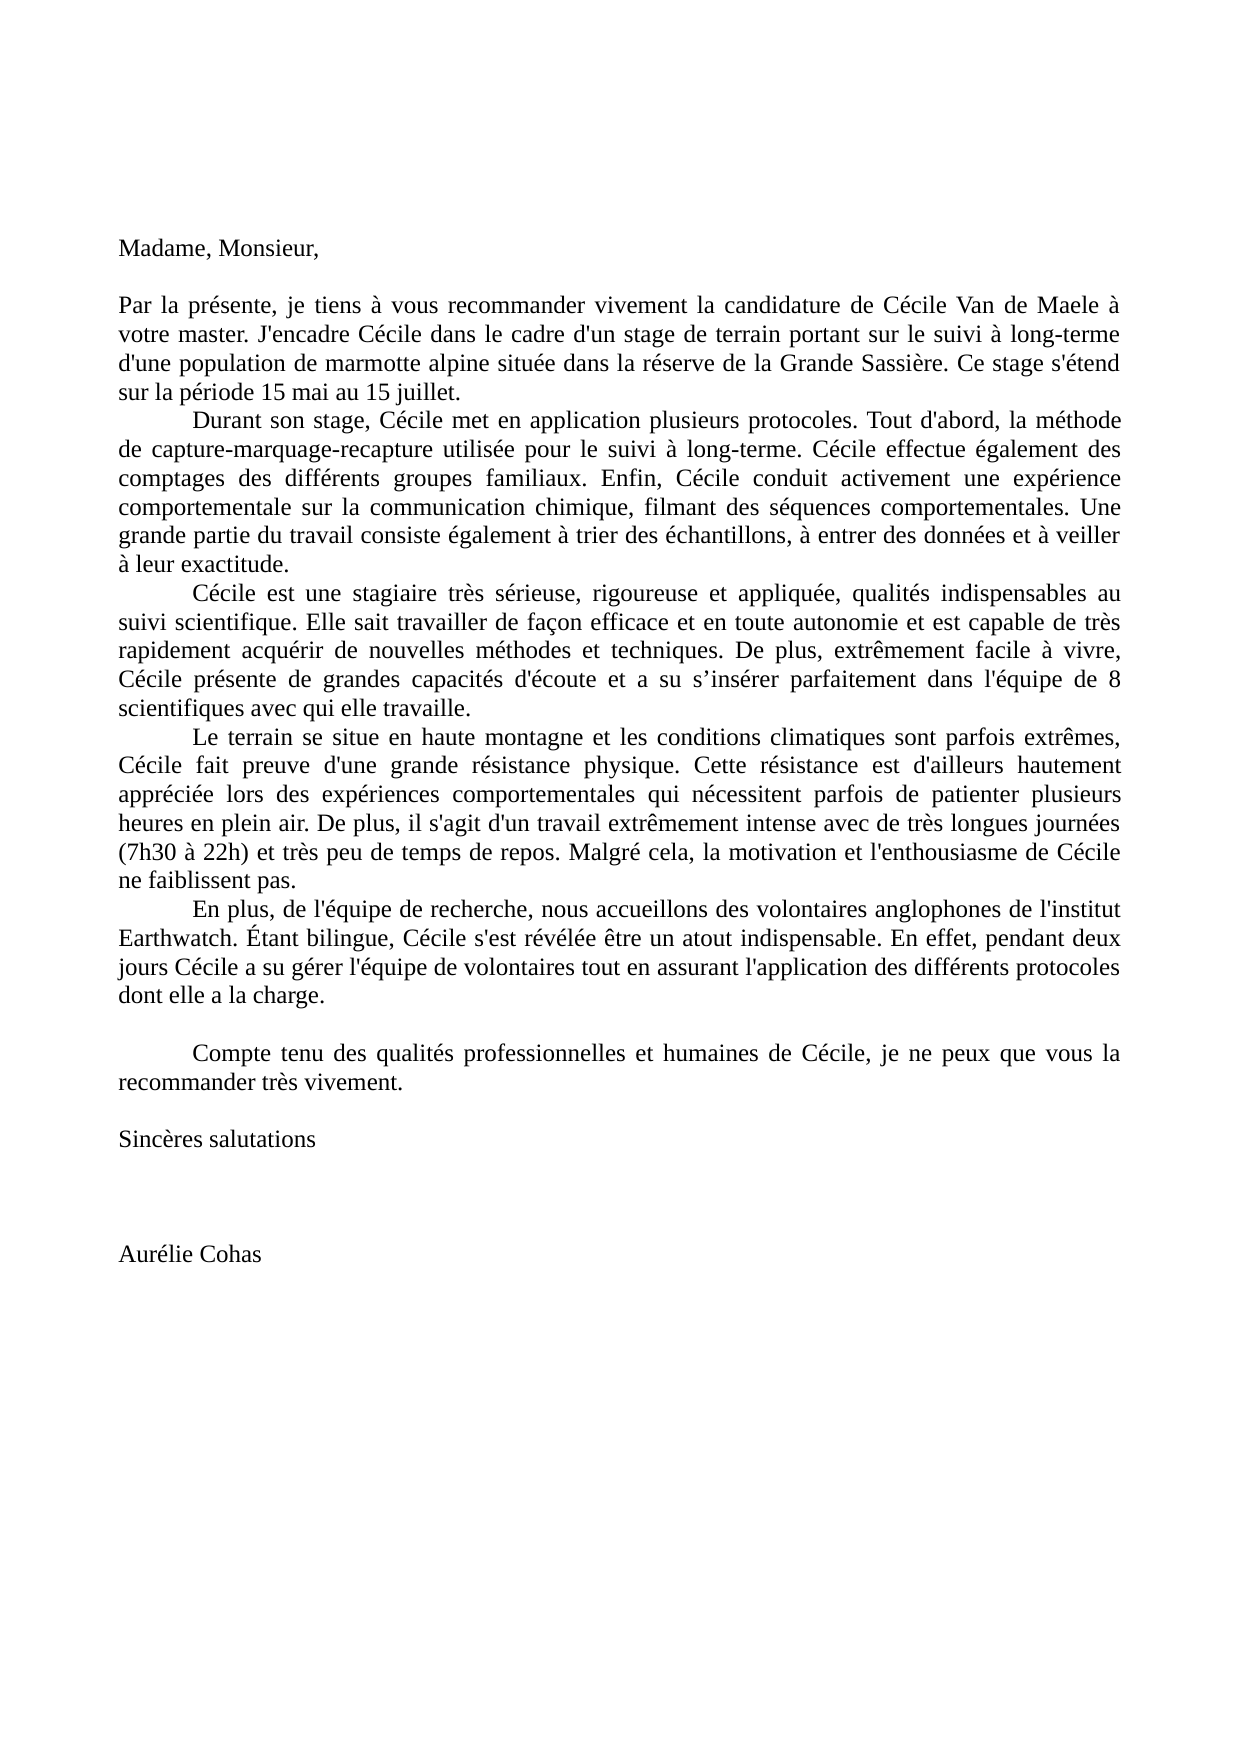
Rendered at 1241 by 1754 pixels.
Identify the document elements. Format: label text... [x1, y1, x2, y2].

text Cécile est une stagiaire très sérieuse, rigoureuse et appliquée, qualités indispensables au suivi scientifique. Elle sait travailler de façon efficace et en toute autonomie et est capable de très rapidement acquérir de nouvelles méthodes et techniques. De plus, extrêmement facile à vivre, Cécile présente de grandes capacités d'écoute et a su s’insérer parfaitement dans l'équipe de 8 scientifiques avec qui elle travaille. [118, 578, 1122, 722]
text Par la présente, je tiens à vous recommander vivement la candidature de Cécile Van de Maele à votre master. J'encadre Cécile dans le cadre d'un stage de terrain portant sur le suivi à long-terme d'une population de marmotte alpine située dans la réserve de la Grande Sassière. Ce stage s'étend sur la période 15 mai au 15 juillet. [118, 291, 1122, 406]
text Durant son stage, Cécile met en application plusieurs protocoles. Tout d'abord, la méthode de capture-marquage-recapture utilisée pour le suivi à long-terme. Cécile effectue également des comptages des différents groupes familiaux. Enfin, Cécile conduit activement une expérience comportementale sur la communication chimique, filmant des séquences comportementales. Une grande partie du travail consiste également à trier des échantillons, à entrer des données et à veiller à leur exactitude. [118, 406, 1122, 578]
text Le terrain se situe en haute montagne et les conditions climatiques sont parfois extrêmes, Cécile fait preuve d'une grande résistance physique. Cette résistance est d'ailleurs hautement appréciée lors des expériences comportementales qui nécessitent parfois de patienter plusieurs heures en plein air. De plus, il s'agit d'un travail extrêmement intense avec de très longues journées (7h30 à 22h) et très peu de temps de repos. Malgré cela, la motivation et l'enthousiasme de Cécile ne faiblissent pas. [118, 722, 1122, 894]
text Madame, Monsieur, [118, 233, 1122, 262]
text Sincères salutations [118, 1124, 1122, 1153]
text Aurélie Cohas [118, 1239, 1122, 1268]
text Compte tenu des qualités professionnelles et humaines de Cécile, je ne peux que vous la recommander très vivement. [118, 1038, 1122, 1096]
text En plus, de l'équipe de recherche, nous accueillons des volontaires anglophones de l'institut Earthwatch. Étant bilingue, Cécile s'est révélée être un atout indispensable. En effet, pendant deux jours Cécile a su gérer l'équipe de volontaires tout en assurant l'application des différents protocoles dont elle a la charge. [118, 894, 1122, 1009]
